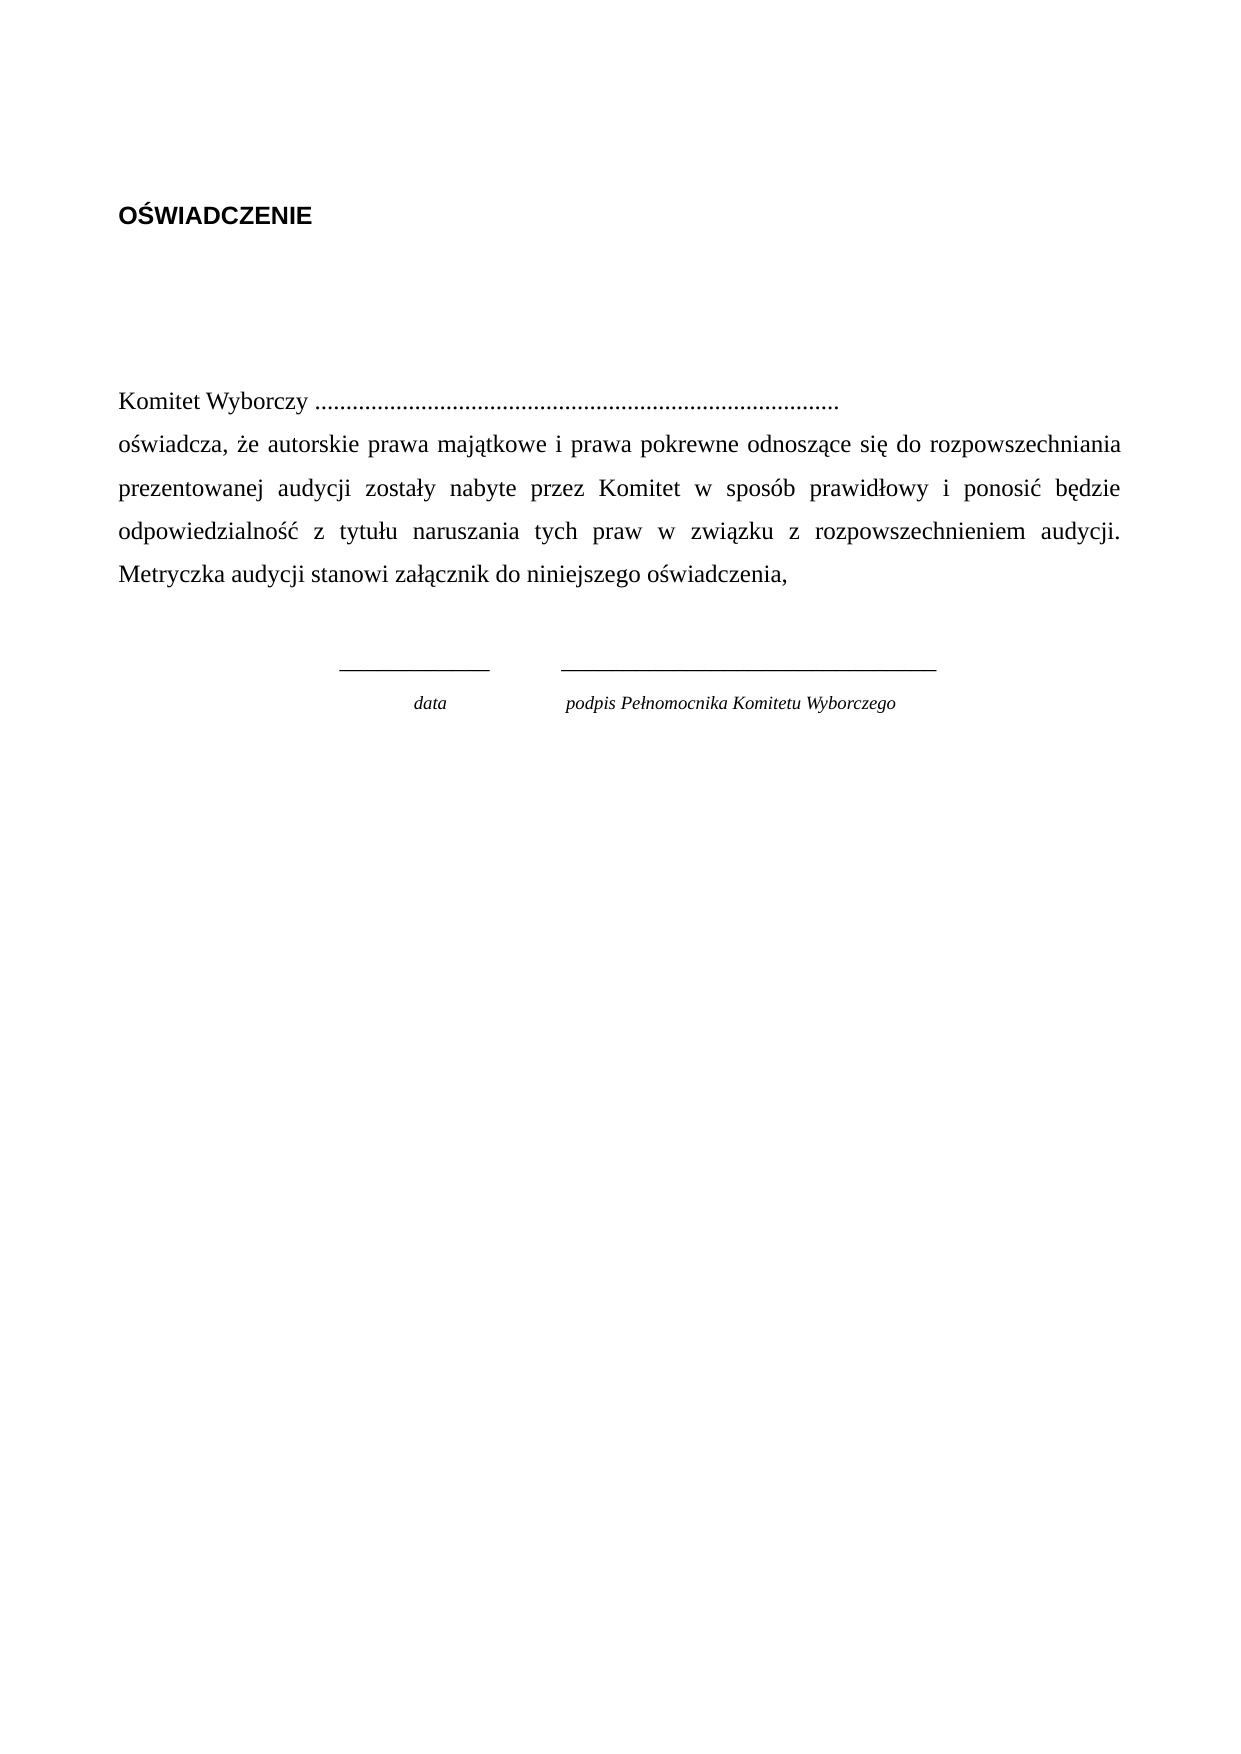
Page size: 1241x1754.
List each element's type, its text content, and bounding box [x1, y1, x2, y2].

text ____________ ______________________________ [339, 645, 1122, 674]
text data podpis Pełnomocnika Komitetu Wyborczego [118, 688, 1122, 714]
subtitle OŚWIADCZENIE [118, 201, 1122, 230]
text oświadcza, że autorskie prawa majątkowe i prawa pokrewne odnoszące się do rozpowszechniania prezentowanej audycji zostały nabyte przez Komitet w sposób prawidłowy i ponosić będzie odpowiedzialność z tytułu naruszania tych praw w związku z rozpowszechnieniem audycji. Metryczka audycji stanowi załącznik do niniejszego oświadczenia, [118, 429, 1122, 588]
text Komitet Wyborczy .................................................................................... [118, 386, 1122, 415]
